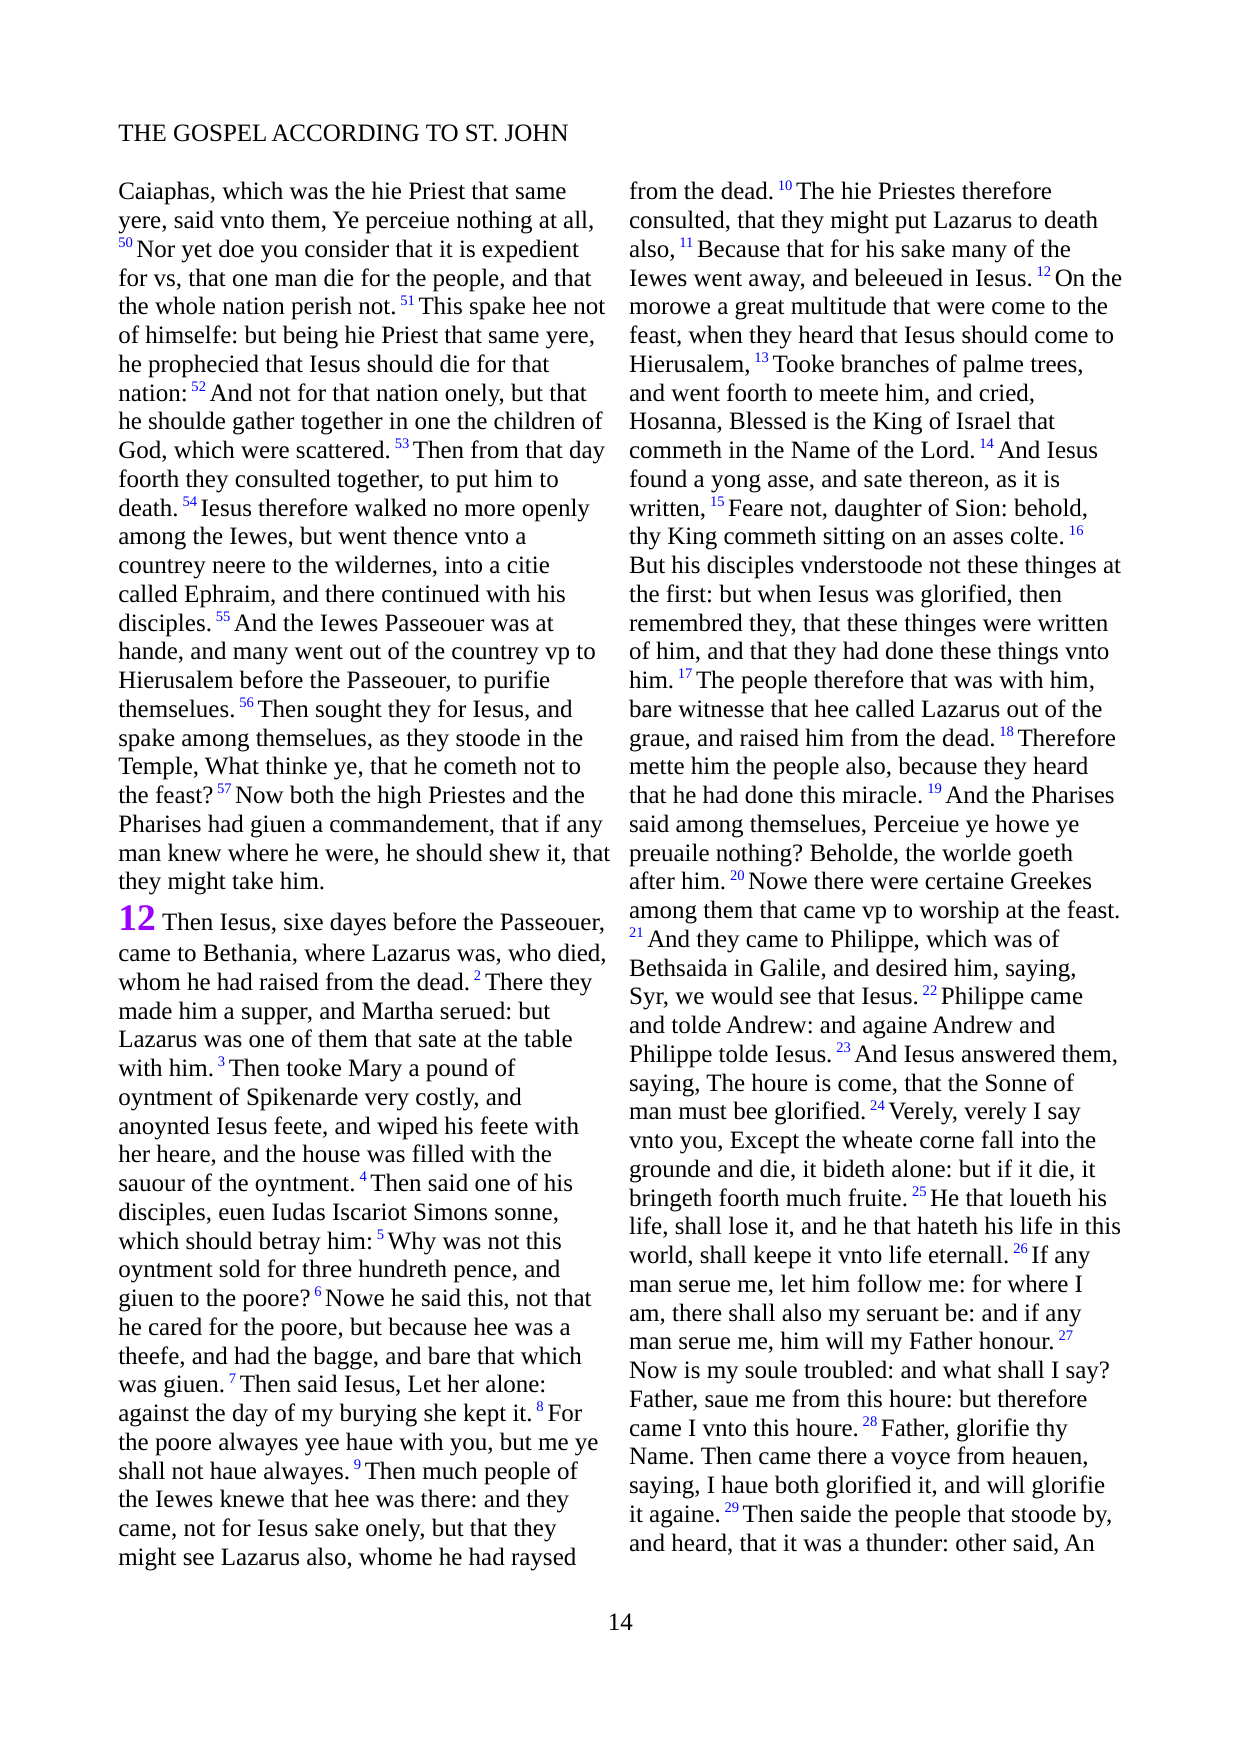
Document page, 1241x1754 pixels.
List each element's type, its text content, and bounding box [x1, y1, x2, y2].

text from the dead. 10 The hie Priestes therefore consulted, that they might put Lazarus to death also, 11 Because that for his sake many of the Iewes went away, and beleeued in Iesus. 12 On the morowe a great multitude that were come to the feast, when they heard that Iesus should come to Hierusalem, 13 Tooke branches of palme trees, and went foorth to meete him, and cried, Hosanna, Blessed is the King of Israel that commeth in the Name of the Lord. 14 And Iesus found a yong asse, and sate thereon, as it is written, 15 Feare not, daughter of Sion: behold, thy King commeth sitting on an asses colte. 16 But his disciples vnderstoode not these thinges at the first: but when Iesus was glorified, then remembred they, that these thinges were written of him, and that they had done these things vnto him. 17 The people therefore that was with him, bare witnesse that hee called Lazarus out of the graue, and raised him from the dead. 18 Therefore mette him the people also, because they heard that he had done this miracle. 19 And the Pharises said among themselues, Perceiue ye howe ye preuaile nothing? Beholde, the worlde goeth after him. 20 Nowe there were certaine Greekes among them that came vp to worship at the feast. 21 And they came to Philippe, which was of Bethsaida in Galile, and desired him, saying, Syr, we would see that Iesus. 22 Philippe came and tolde Andrew: and againe Andrew and Philippe tolde Iesus. 23 And Iesus answered them, saying, The houre is come, that the Sonne of man must bee glorified. 24 Verely, verely I say vnto you, Except the wheate corne fall into the grounde and die, it bideth alone: but if it die, it bringeth foorth much fruite. 25 He that loueth his life, shall lose it, and he that hateth his life in this world, shall keepe it vnto life eternall. 26 If any man serue me, let him follow me: for where I am, there shall also my seruant be: and if any man serue me, him will my Father honour. 27 Now is my soule troubled: and what shall I say? Father, saue me from this houre: but therefore came I vnto this houre. 28 Father, glorifie thy Name. Then came there a voyce from heauen, saying, I haue both glorified it, and will glorifie it againe. 29 Then saide the people that stoode by, and heard, that it was a thunder: other said, An [629, 176, 1122, 1556]
text 12 Then Iesus, sixe dayes before the Passeouer, came to Bethania, where Lazarus was, who died, whom he had raised from the dead. 2 There they made him a supper, and Martha serued: but Lazarus was one of them that sate at the table with him. 3 Then tooke Mary a pound of oyntment of Spikenarde very costly, and anoynted Iesus feete, and wiped his feete with her heare, and the house was filled with the sauour of the oyntment. 4 Then said one of his disciples, euen Iudas Iscariot Simons sonne, which should betray him: 5 Why was not this oyntment sold for three hundreth pence, and giuen to the poore? 6 Nowe he said this, not that he cared for the poore, but because hee was a theefe, and had the bagge, and bare that which was giuen. 7 Then said Iesus, Let her alone: against the day of my burying she kept it. 8 For the poore alwayes yee haue with you, but me ye shall not haue alwayes. 9 Then much people of the Iewes knewe that hee was there: and they came, not for Iesus sake onely, but that they might see Lazarus also, whome he had raysed [118, 895, 611, 1571]
text Caiaphas, which was the hie Priest that same yere, said vnto them, Ye perceiue nothing at all, 50 Nor yet doe you consider that it is expedient for vs, that one man die for the people, and that the whole nation perish not. 51 This spake hee not of himselfe: but being hie Priest that same yere, he prophecied that Iesus should die for that nation: 52 And not for that nation onely, but that he shoulde gather together in one the children of God, which were scattered. 53 Then from that day foorth they consulted together, to put him to death. 54 Iesus therefore walked no more openly among the Iewes, but went thence vnto a countrey neere to the wildernes, into a citie called Ephraim, and there continued with his disciples. 55 And the Iewes Passeouer was at hande, and many went out of the countrey vp to Hierusalem before the Passeouer, to purifie themselues. 56 Then sought they for Iesus, and spake among themselues, as they stoode in the Temple, What thinke ye, that he cometh not to the feast? 57 Now both the high Priestes and the Pharises had giuen a commandement, that if any man knew where he were, he should shew it, that they might take him. [118, 176, 611, 895]
